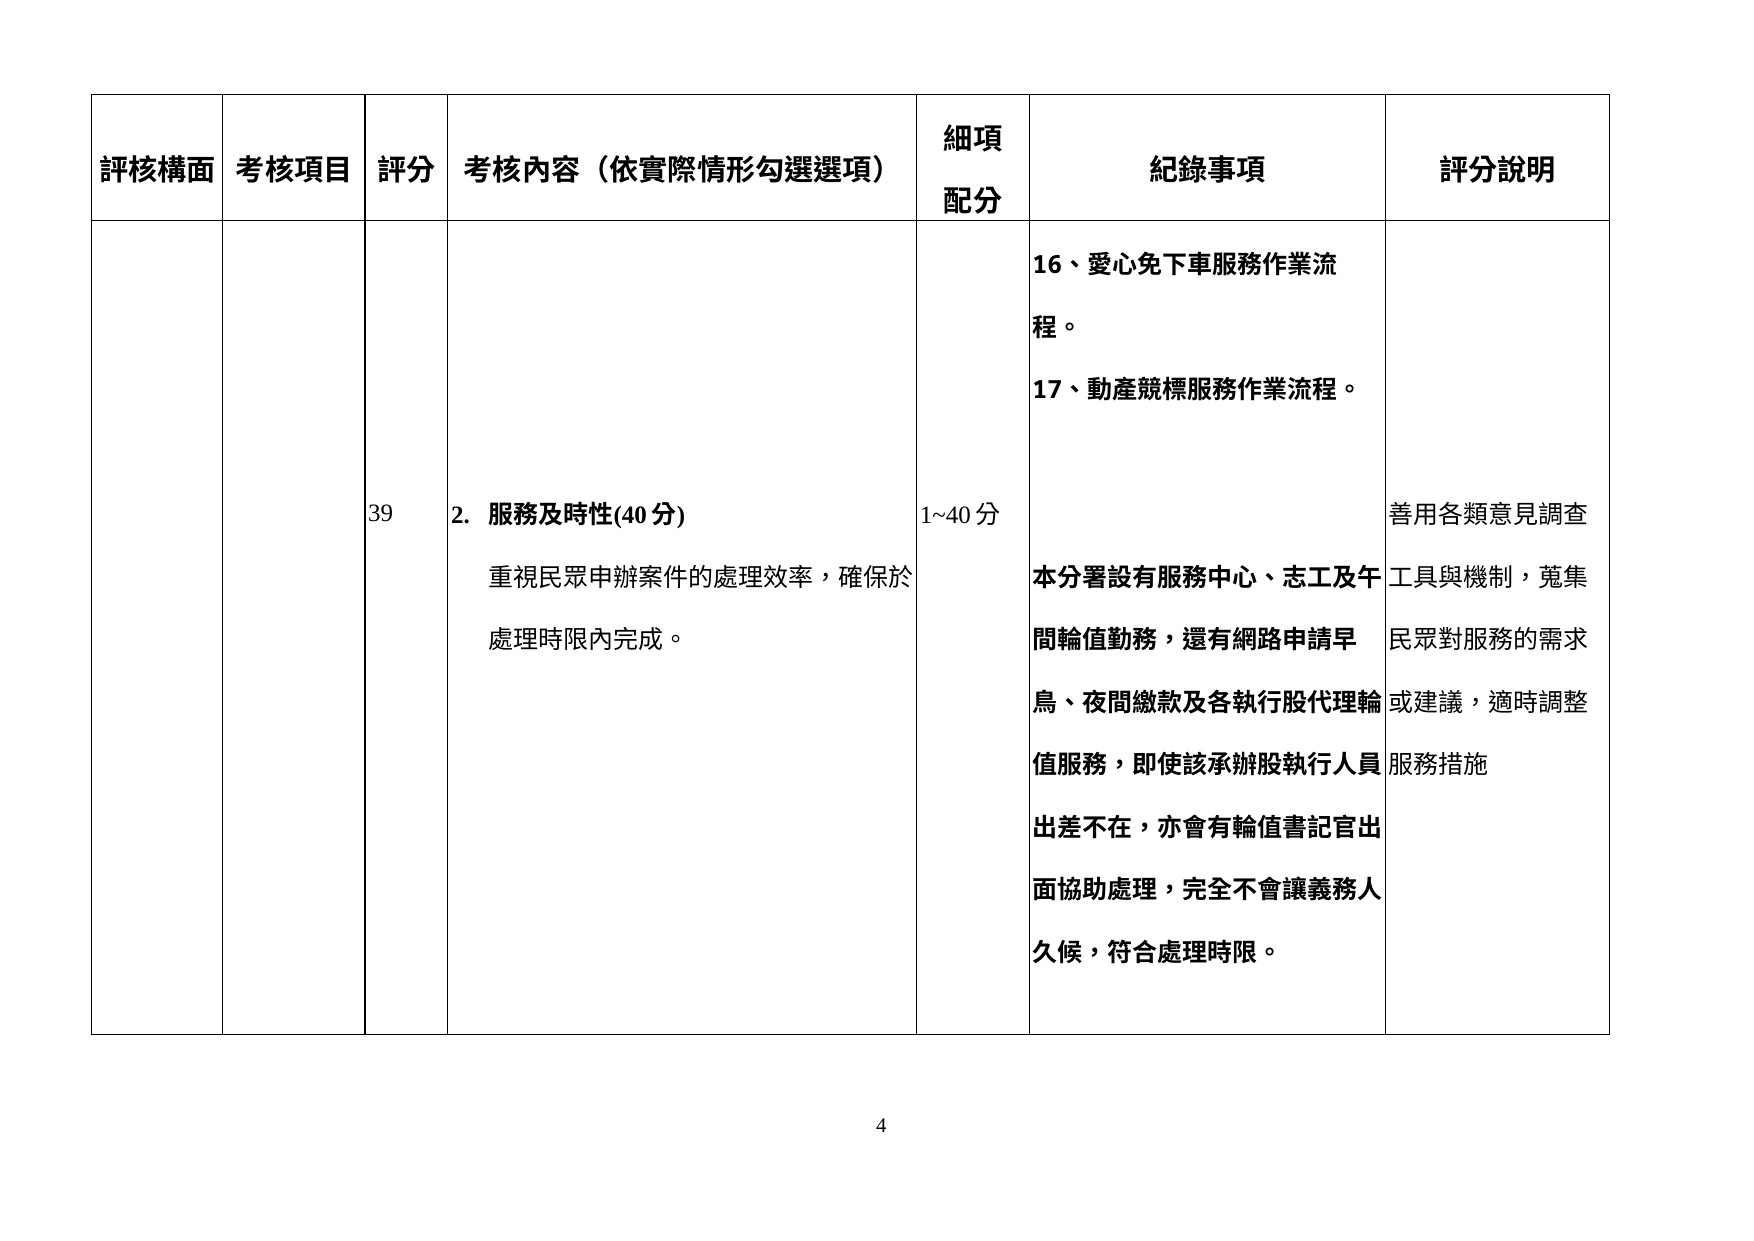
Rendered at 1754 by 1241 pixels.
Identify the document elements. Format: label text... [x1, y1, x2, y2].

table_cell [92, 221, 222, 1033]
table_cell 善用各類意見調查工具與機制，蒐集民眾對服務的需求或建議，適時調整服務措施 [1386, 221, 1609, 1033]
table_header 考核項目 [223, 95, 364, 220]
table_header 考核內容（依實際情形勾選選項） [448, 95, 916, 220]
table_header 評核構面 [92, 95, 222, 220]
table_cell 39 [366, 221, 447, 1033]
table_header 評分說明 [1386, 95, 1609, 220]
table_header 評分 [366, 95, 447, 220]
table_cell [223, 221, 364, 1033]
table_header 紀錄事項 [1030, 95, 1385, 220]
table_cell 16、愛心免下車服務作業流程。 17、動產競標服務作業流程。 本分署設有服務中心、志工及午間輪值勤務，還有網路申請早鳥、夜間繳款及各執行股代理輪值服務，即使該承辦股執行人員出差不在，亦會有輪值書記官出面協助處理，完全不會讓義務人久候，符合處理時限。 [1030, 221, 1385, 1033]
table_cell 1~40分 [917, 221, 1029, 1033]
table_header 細項 配分 [917, 95, 1029, 220]
table_cell 應建立業務標準作業流程及處理時限，維持服務措施處理一致性；確保資訊提供、問題回應或申辦案件處理的正確性，並適時檢討改進流程與作業方式。 申辦業務標準作業流程訂定情形(30分) 應提供申辦業務標準作業流程訂定比率及持續檢討情形。 服務及時性(40分) 重視民眾申辦案件的處理效率，確保於處理時限內完成。 服務人員專業度(30分) 注重服務人員專業度，確保問題回應及 申辦案件處理的正確性。 ■服務人員回應問題正確率達90％以上。 □服務人員回應問題正確率達85％以上。 □服務人員回應問題正確率達80％以上。 □服務人員回應問題正確率達75％以上。 □服務人員回應問題正確率達70％以上。 應提高民眾臨櫃洽公或網站使用的便利性，建置合宜的服務環境，並注重服務人員的禮貌態度；提供民眾易讀、易懂、易用的服務資訊及進度查詢管道，提升服務流程透明度。 服務設施合宜程度(20分) ■除提供「核心設施」外，另備有「一般設施」供民眾使用，且有必要的使用說明與管理，確保設施品質。 □提供「核心設施」供民眾使用，且有必要的使用說明與管理，並定期檢查與充實，確保設施品質。 □提供「核心設施」供民眾使用，且有必要的使用說明與管理，確保設施品質。 網站使用便利性(20分) （1）機關網站應方便瀏覽查詢 （2）提供多元及便利的資訊檢索服務 （3）確保網站內容的正確性及有效連結 服務行為的友善性(30分) ■機關電話禮貌測試結果優良。 （測試分數90分以上） □機關電話禮貌測試結果良好。 （測試分數80分以上） 機關電話禮貌測試結果普通。 （測試分數70分以上） 服務資訊透明度(30分) （1）資訊公開(10分) 主動公開服務相關資訊，如服務項目、業務承辦資訊、相關法規、申辦業務標準作業流程、應備表件、書表範例等。公開資訊應以簡明、易讀易懂及易用之形式呈現，供民眾查閱或運用。 （2）資料開放(10分) 從民眾應用面思考，盤點業務資料，並於結構化及去個資識別化後，採開放格式或應用程式介面方式對外開放，供使用者依需求連結下載及利用，並應定期檢視及更新資料。 （3）案件查詢管道(10分) ■提供現場、電話、網路及其他方式（如APP或QR Code等）。 □提供現場、電話及網路查詢。 □提供現場查詢。 瞭解民眾服務需求，檢討既有服務措施，並運用多元策略，提升服務便捷度(100分) 1.建置單一窗口整合服務 2.減除申辦案件需檢附之書表謄本 3.開發線上申辦或跨平台通用服務 4.其他服務作法 關注服務對象屬性、居住地區差異及數位落差情形，運用多元策略，促進服務可近性(100分) 1.客製化服務 2.專人全程服務 3.主動服務 4.其他服務作法 在不同發展條件下，運用自身優勢或克服劣勢，達成特定服務目標之努力或措施(100分) 突破成長(50分) 機關為完成服務遞送，於考量機關任務、服務對象屬性、資源可運用程度後，積極排除各項不利因素達成服務目標所展現之努力與成效。 優質服務(50分) 機關在其核心業務範疇內，於設定服務目標後，運用多元策略，提出符合機關任務且較現有服務措施具有挑戰性，或符合機關特色且更具吸引力、豐富性之其他服務措施。 機關運用多元管道蒐集機關成員意見(50分) 檢討及改造內部流程，精實作業，減省不必要的審核及行政程序(50分) 機關內部服務精進機制運作情形、創新服務提案情形及採行率(100分) ■機關能否產生源源不絕的創新服務之關鍵所在是組織內部創新機制及運作。 ■機關應詳細說明內部創新提案機制之建立及運作情形，並確保該機制可常態性持續運轉。 洽公環境適切程度（20分） ■民眾對於機關整體洽公環境的滿意度達85％以上。 □民眾對於機關整體洽公環境的滿意度達75％以上。 □民眾對於機關整體洽公環境的滿意度達65％以上。 洽公服務禮儀滿意度（20分） ■民眾對於洽公服務禮儀的滿意度達85％以上。 □民眾對於洽公服務禮儀的滿意度達75％以上。 □民眾對於洽公服務禮儀的滿意度達65％以上。 洽公服務專業性滿意度（20分） ■民眾對於洽公服務專業性的滿意度達85％以上。 □民眾對於洽公服務專業性的滿意度達75％以上。 □民眾對於洽公服務專業性的滿意度達65％以上。 洽公服務措施滿意度（20分） ■民眾對於洽公服務措施的滿意度達85％以上。 □民眾對於洽公服務措施的滿意度達75％以上。 □民眾對於洽公服務措施的滿意度達65％以上。 內部同仁滿意度（20分） ■內部同仁對於機關的滿意度達85％以上。 □內部同仁對於機關的滿意度達75％以上。 □內部同仁對於機關的滿意度達65％以上。 針對民眾意見、抱怨及陳情等，積極回應，有效協助民眾解決問題(100分) 1.民眾意見回應處理機制 2.民眾意見回應處理情形 3.陳情案件處理滿意度調查 4.陳情案件檢討改善情形 開放參與在基礎服務、服務遞送、服務量能及服務評價等構面不同運用方式(50分) 創新性在基礎服務、服務遞送、服務量能及服務評價等構面不同運用方式(50分) [448, 221, 916, 1033]
